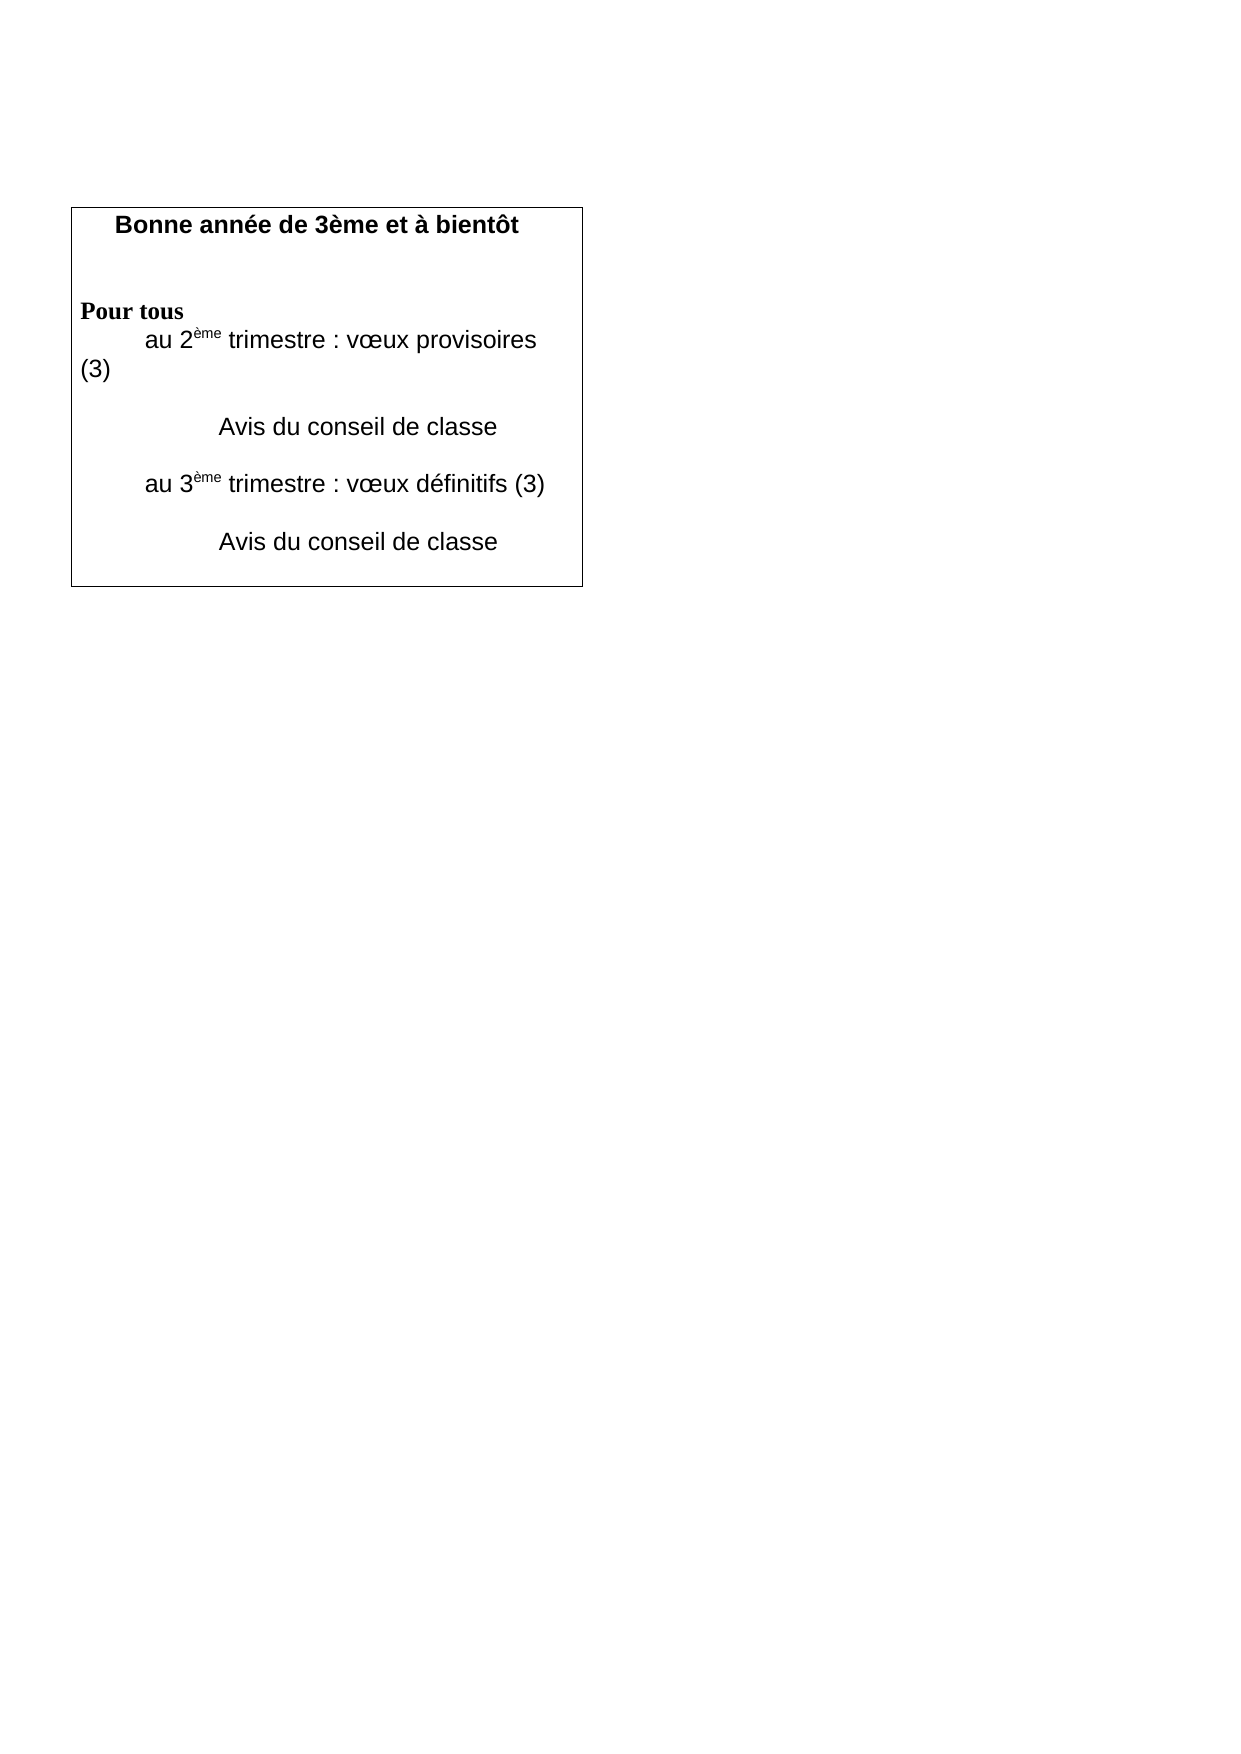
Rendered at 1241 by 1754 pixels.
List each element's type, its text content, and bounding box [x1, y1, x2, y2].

text Avis du conseil de classe [72, 408, 582, 440]
text au 2ème trimestre : vœux provisoires (3) [72, 322, 582, 383]
text Pour tous [72, 293, 582, 322]
text au 3ème trimestre : vœux définitifs (3) [72, 466, 582, 498]
text Bonne année de 3ème et à bientôt [72, 208, 582, 239]
text Avis du conseil de classe [72, 523, 582, 555]
